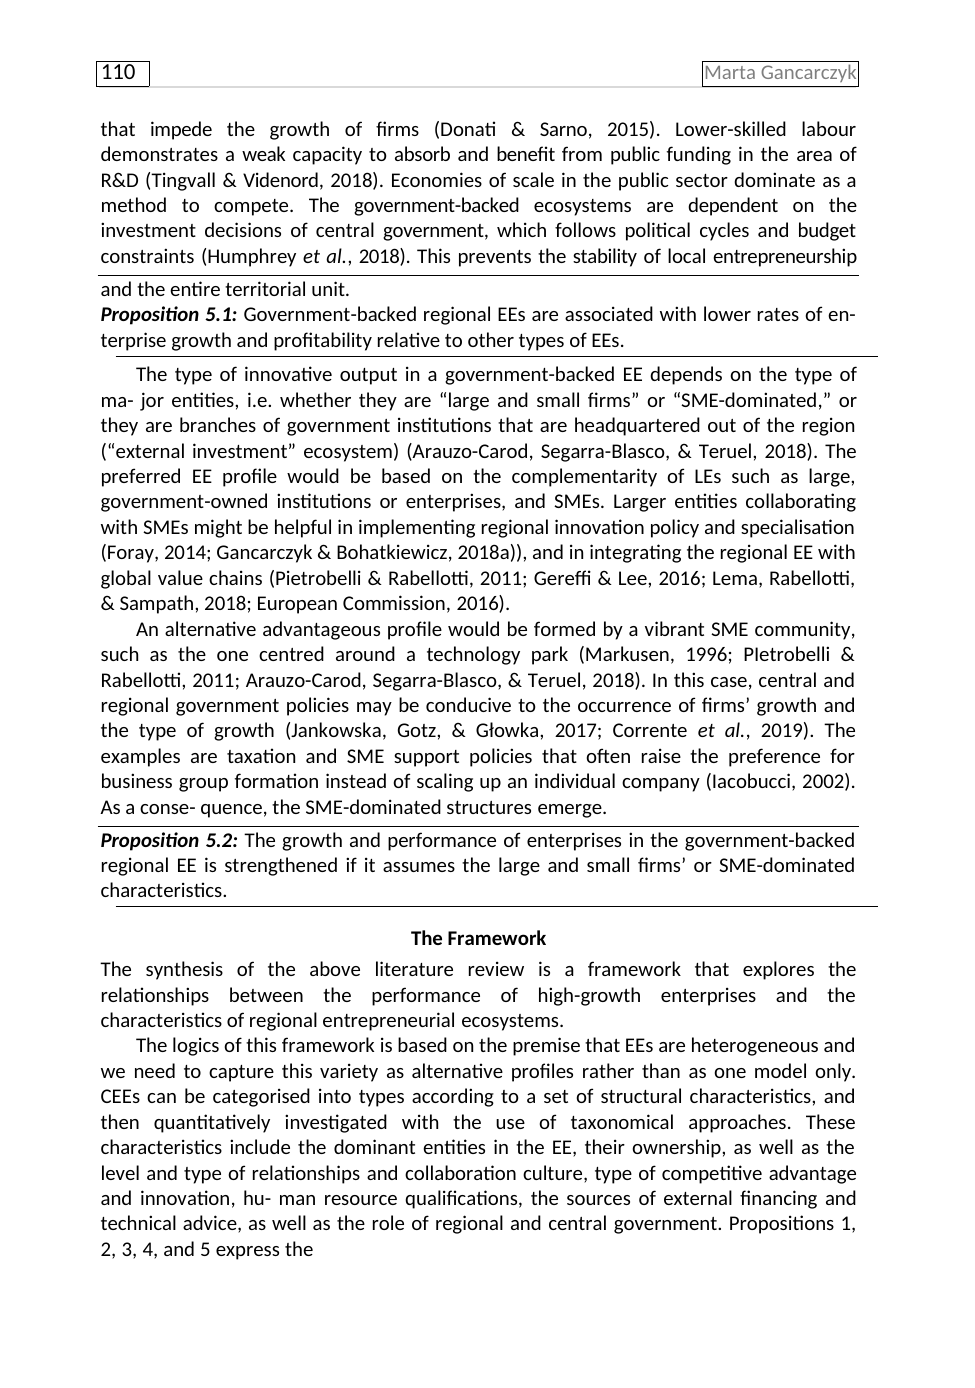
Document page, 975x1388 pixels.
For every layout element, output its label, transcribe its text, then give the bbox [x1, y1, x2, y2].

text The logics of this framework is based on the premise that EEs are heterogeneous and we need to capture this variety as alternative profiles rather than as one model only. CEEs can be categorised into types according to a set of structural characteristics, and then quantitatively investigated with the use of taxonomical approaches. These characteristics include the dominant entities in the EE, their ownership, as well as the level and type of relationships and collaboration culture, type of competitive advantage and innovation, hu- man resource qualifications, the sources of external financing and technical advice, as well as the role of regional and central government. Propositions 1, 2, 3, 4, and 5 express the [100, 1033, 857, 1261]
text An alternative advantageous profile would be formed by a vibrant SME community, such as the one centred around a technology park (Markusen, 1996; PIetrobelli & Rabellotti, 2011; Arauzo-Carod, Segarra-Blasco, & Teruel, 2018). In this case, central and regional government policies may be conducive to the occurrence of firms’ growth and the type of growth (Jankowska, Gotz, & Głowka, 2017; Corrente et al., 2019). The examples are taxation and SME support policies that often raise the preference for business group formation instead of scaling up an individual company (Iacobucci, 2002). As a conse- quence, the SME-dominated structures emerge. [100, 616, 857, 819]
subtitle The Framework [411, 925, 887, 950]
text The synthesis of the above literature review is a framework that explores the relationships between the performance of high-growth enterprises and the characteristics of regional entrepreneurial ecosystems. [100, 956, 857, 1033]
text Proposition 5.1: Government-backed regional EEs are associated with lower rates of en- terprise growth and profitability relative to other types of EEs. [100, 302, 857, 352]
text that impede the growth of firms (Donati & Sarno, 2015). Lower-skilled labour demonstrates a weak capacity to absorb and benefit from public funding in the area of R&D (Tingvall & Videnord, 2018). Economies of scale in the public sector dominate as a method to compete. The government-backed ecosystems are dependent on the investment decisions of central government, which follows political cycles and budget constraints (Humphrey et al., 2018). This prevents the stability of local entrepreneurship and the entire territorial unit. [100, 116, 857, 302]
text Proposition 5.2: The growth and performance of enterprises in the government-backed regional EE is strengthened if it assumes the large and small firms’ or SME-dominated characteristics. [100, 819, 857, 903]
text The type of innovative output in a government-backed EE depends on the type of ma- jor entities, i.e. whether they are “large and small firms” or “SME-dominated,” or they are branches of government institutions that are headquartered out of the region (“external investment” ecosystem) (Arauzo-Carod, Segarra-Blasco, & Teruel, 2018). The preferred EE profile would be based on the complementarity of LEs such as large, government-owned institutions or enterprises, and SMEs. Larger entities collaborating with SMEs might be helpful in implementing regional innovation policy and specialisation (Foray, 2014; Gancarczyk & Bohatkiewicz, 2018a)), and in integrating the regional EE with global value chains (Pietrobelli & Rabellotti, 2011; Gereffi & Lee, 2016; Lema, Rabellotti, & Sampath, 2018; European Commission, 2016). [100, 362, 857, 616]
